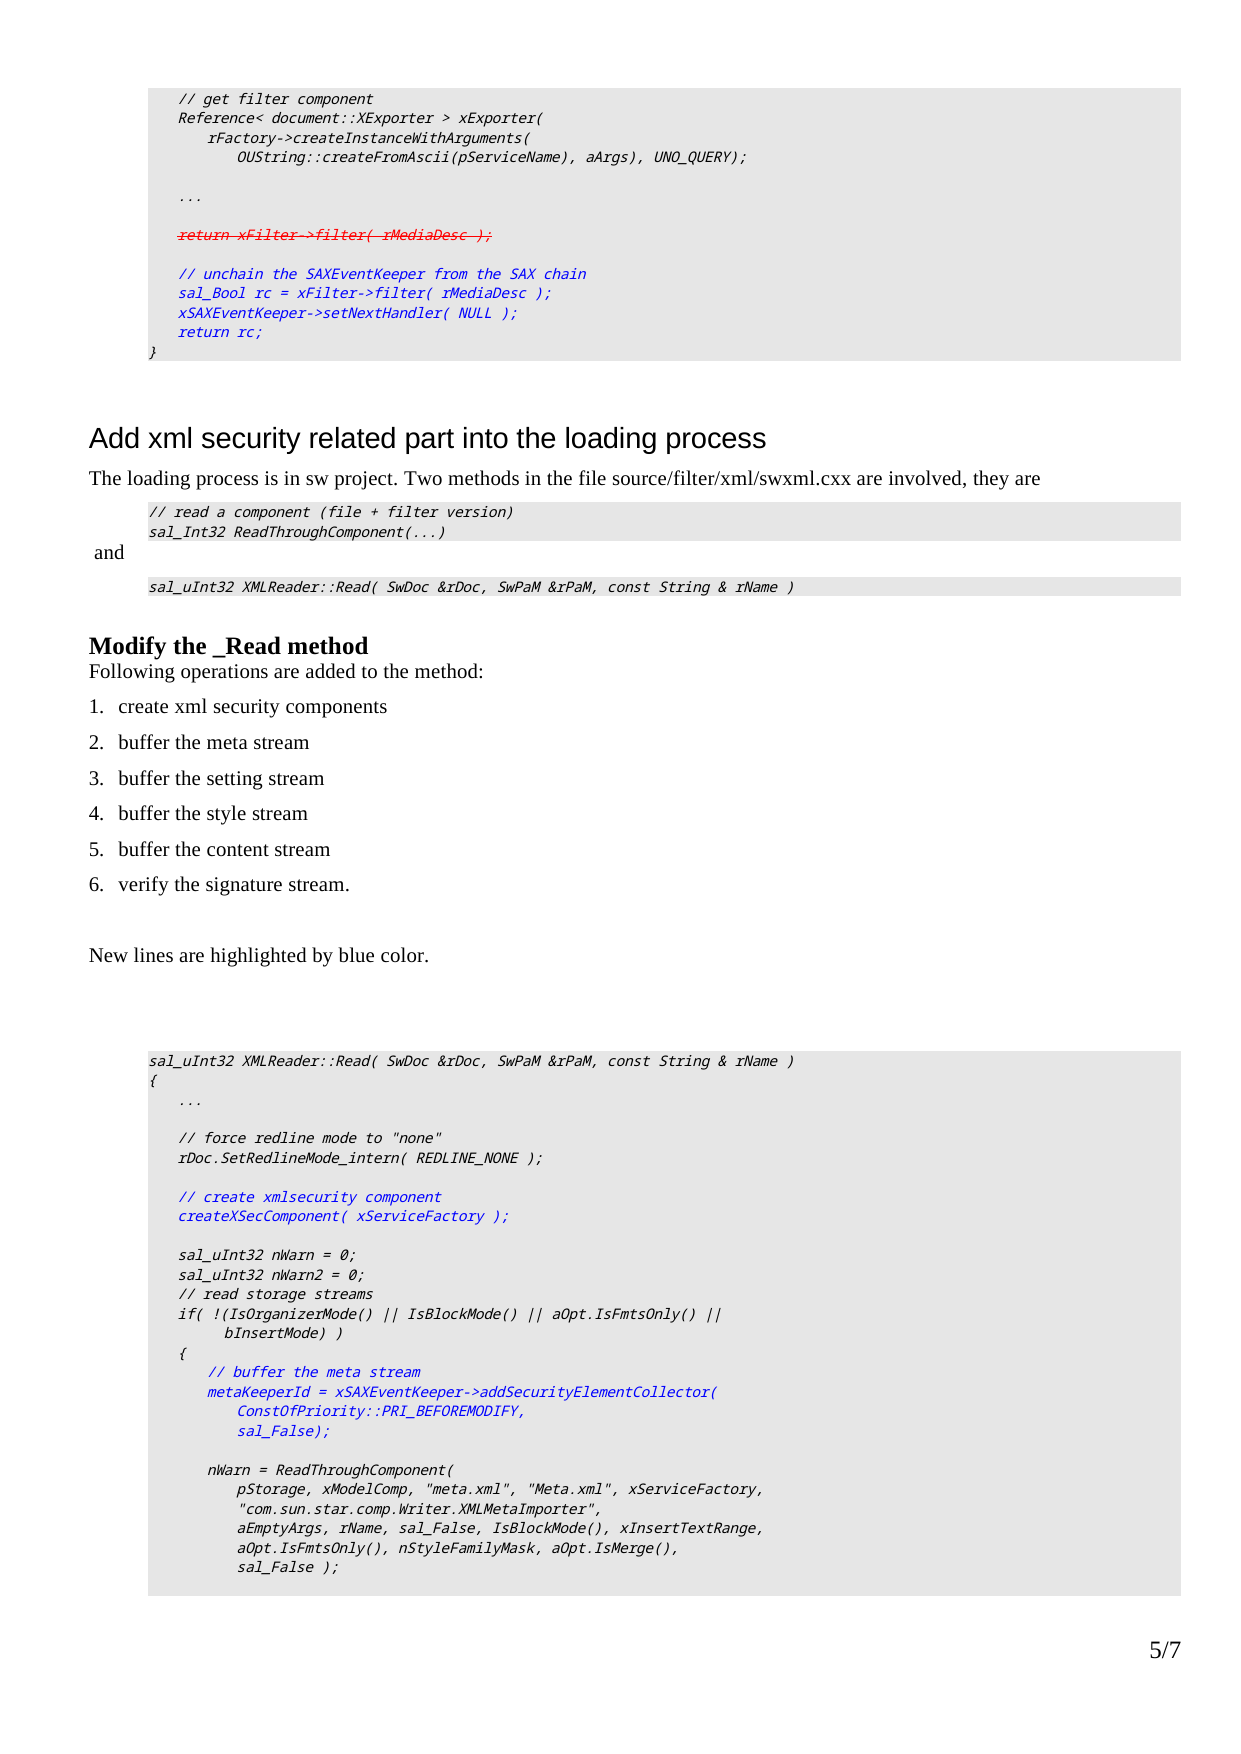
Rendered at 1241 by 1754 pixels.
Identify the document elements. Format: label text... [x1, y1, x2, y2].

text // create xmlsecurity component [148, 1187, 1181, 1206]
list buffer the style stream [88, 802, 1181, 825]
text rDoc.SetRedlineMode_intern( REDLINE_NONE ); [148, 1148, 1181, 1167]
text sal_False ); [148, 1557, 1181, 1576]
text bInsertMode) ) [148, 1323, 1181, 1343]
text rFactory->createInstanceWithArguments( [148, 127, 1181, 147]
text if( !(IsOrganizerMode() || IsBlockMode() || aOpt.IsFmtsOnly() || [148, 1304, 1181, 1323]
text xSAXEventKeeper->setNextHandler( NULL ); [148, 303, 1181, 322]
text sal_False); [148, 1421, 1181, 1440]
text return rc; [148, 322, 1181, 342]
text ConstOfPriority::PRI_BEFOREMODIFY, [148, 1401, 1181, 1421]
text sal_uInt32 nWarn2 = 0; [148, 1265, 1181, 1284]
text // get filter component [148, 88, 1181, 108]
text and [88, 541, 1181, 564]
text // unchain the SAXEventKeeper from the SAX chain [148, 264, 1181, 283]
text // read storage streams [148, 1284, 1181, 1304]
text return xFilter->filter( rMediaDesc ); [148, 225, 1181, 244]
text Following operations are added to the method: [88, 660, 1181, 683]
list create xml security components [88, 695, 1181, 718]
text Reference< document::XExporter > xExporter( [148, 108, 1181, 127]
text sal_uInt32 XMLReader::Read( SwDoc &rDoc, SwPaM &rPaM, const String & rName ) [148, 1051, 1181, 1070]
text // force redline mode to "none" [148, 1128, 1181, 1148]
subtitle Add xml security related part into the loading process [88, 422, 1181, 454]
text Modify the _Read method [88, 632, 1181, 660]
text } [148, 342, 1181, 361]
text // buffer the meta stream [148, 1362, 1181, 1382]
text nWarn = ReadThroughComponent( [148, 1459, 1181, 1479]
text metaKeeperId = xSAXEventKeeper->addSecurityElementCollector( [148, 1382, 1181, 1401]
text ... [148, 186, 1181, 205]
text New lines are highlighted by blue color. [88, 944, 1181, 967]
text // read a component (file + filter version) [148, 502, 1181, 522]
list buffer the setting stream [88, 766, 1181, 789]
text "com.sun.star.comp.Writer.XMLMetaImporter", [148, 1498, 1181, 1518]
text sal_uInt32 XMLReader::Read( SwDoc &rDoc, SwPaM &rPaM, const String & rName ) [148, 577, 1181, 596]
list buffer the content stream [88, 837, 1181, 860]
text createXSecComponent( xServiceFactory ); [148, 1206, 1181, 1226]
text ... [148, 1089, 1181, 1109]
text aOpt.IsFmtsOnly(), nStyleFamilyMask, aOpt.IsMerge(), [148, 1537, 1181, 1557]
text The loading process is in sw project. Two methods in the file source/filter/xml/swxml.cxx are involved, they are [88, 467, 1181, 490]
text OUString::createFromAscii(pServiceName), aArgs), UNO_QUERY); [148, 147, 1181, 166]
text sal_uInt32 nWarn = 0; [148, 1245, 1181, 1265]
text { [148, 1070, 1181, 1089]
list buffer the meta stream [88, 731, 1181, 754]
text pStorage, xModelComp, "meta.xml", "Meta.xml", xServiceFactory, [148, 1479, 1181, 1498]
text { [148, 1343, 1181, 1362]
text sal_Int32 ReadThroughComponent(...) [148, 522, 1181, 541]
text aEmptyArgs, rName, sal_False, IsBlockMode(), xInsertTextRange, [148, 1518, 1181, 1537]
list verify the signature stream. [88, 873, 1181, 896]
text sal_Bool rc = xFilter->filter( rMediaDesc ); [148, 283, 1181, 303]
